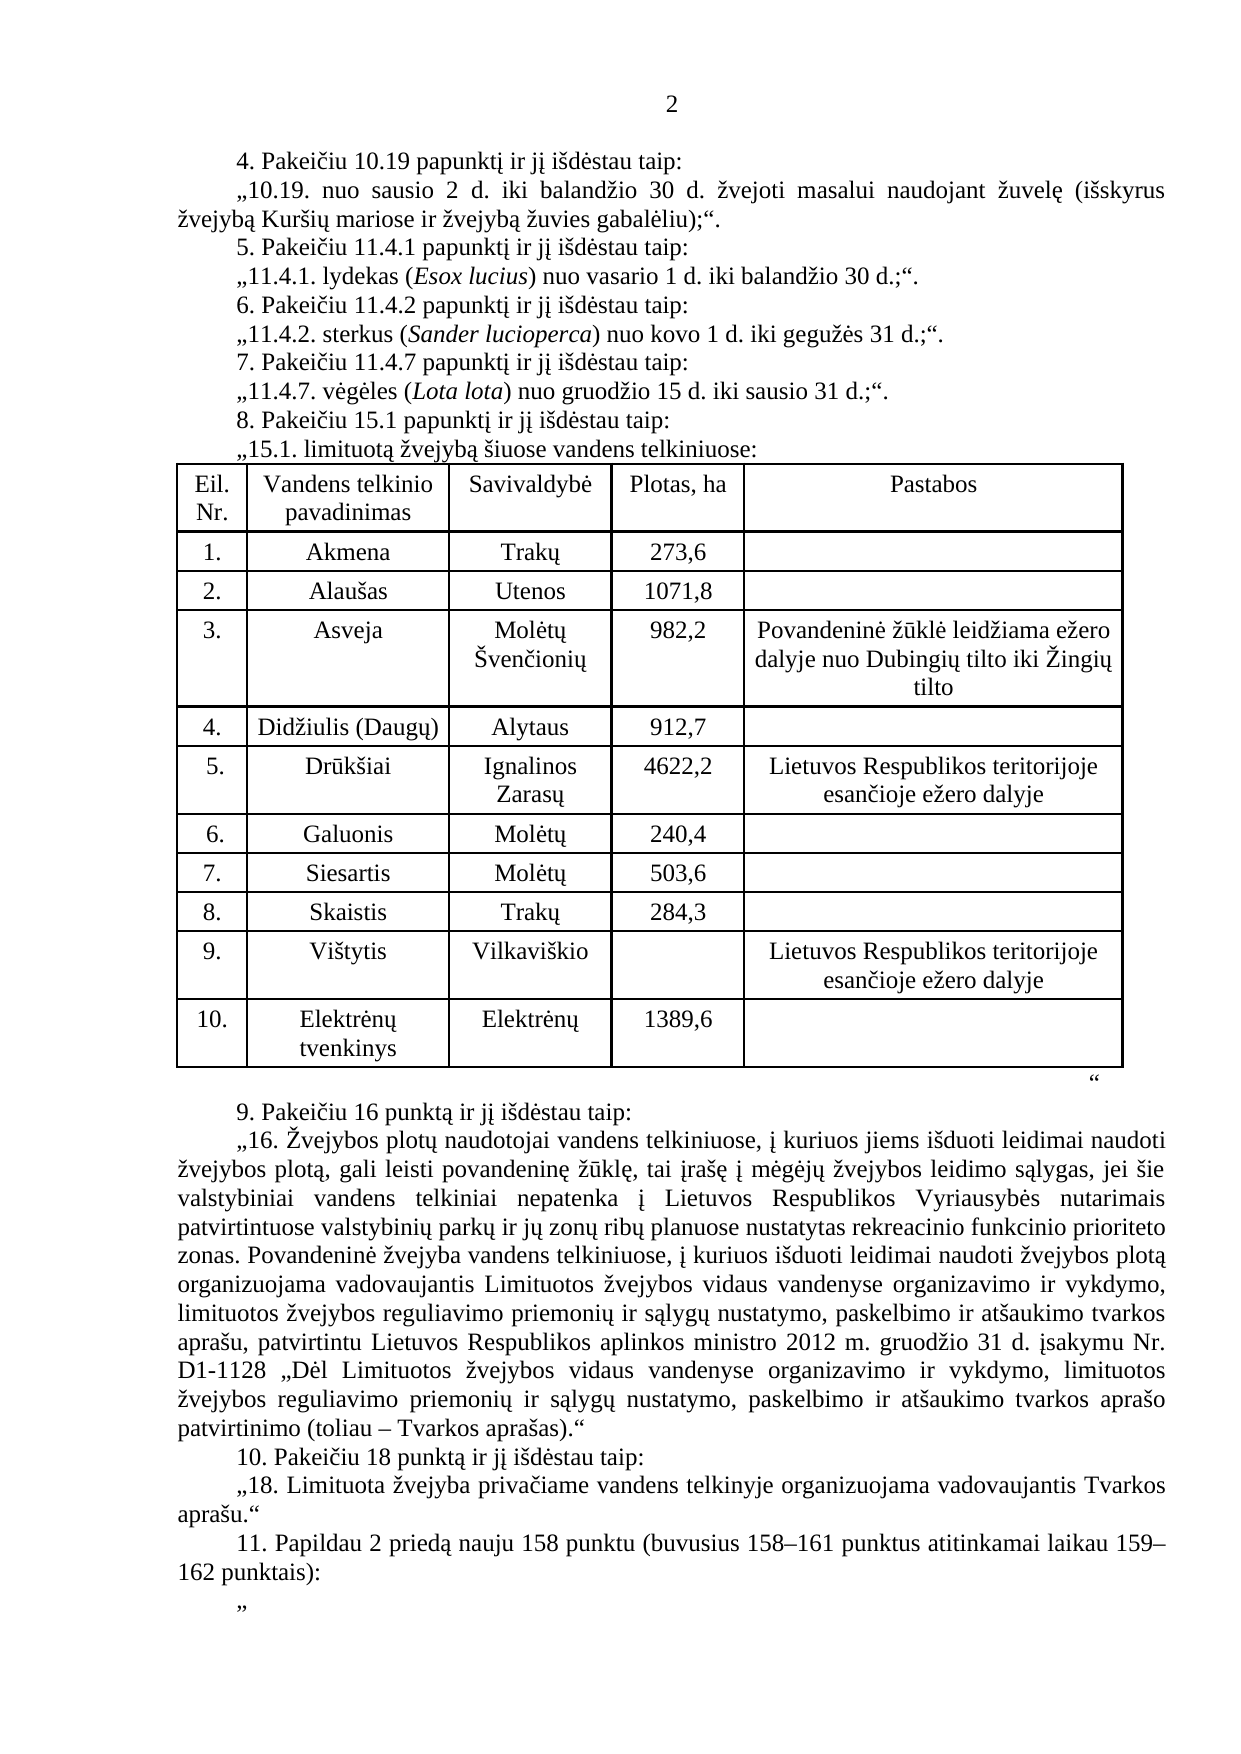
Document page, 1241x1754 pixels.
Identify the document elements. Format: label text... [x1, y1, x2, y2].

table_cell [745, 708, 1121, 744]
text “ [177, 1068, 1166, 1097]
table_cell Trakų [450, 533, 610, 569]
table_cell [613, 932, 743, 998]
table_cell Asveja [248, 611, 448, 705]
table_cell Galuonis [248, 815, 448, 852]
table_cell [745, 815, 1121, 852]
table_cell 3. [178, 611, 246, 705]
table_cell 240,4 [613, 815, 743, 852]
table_cell [745, 572, 1121, 609]
text „10.19. nuo sausio 2 d. iki balandžio 30 d. žvejoti masalui naudojant žuvelę (išskyrus žvejybą Kuršių mariose ir žvejybą žuvies gabalėliu);“. [177, 175, 1166, 232]
text „ [177, 1585, 1166, 1614]
table_cell Didžiulis (Daugų) [248, 708, 448, 744]
table_cell 10. [178, 1000, 246, 1066]
text „15.1. limituotą žvejybą šiuose vandens telkiniuose: [177, 434, 1166, 462]
table_header Eil. Nr. [178, 465, 246, 530]
table_cell Molėtų Švenčionių [450, 611, 610, 705]
table_cell 503,6 [613, 854, 743, 891]
table_cell Lietuvos Respublikos teritorijoje esančioje ežero dalyje [745, 747, 1121, 812]
text 7. Pakeičiu 11.4.7 papunktį ir jį išdėstau taip: [177, 347, 1166, 376]
table_cell 9. [178, 932, 246, 998]
text 5. Pakeičiu 11.4.1 papunktį ir jį išdėstau taip: [177, 232, 1166, 261]
table_cell 6. [178, 815, 246, 852]
table_cell Drūkšiai [248, 747, 448, 812]
text 8. Pakeičiu 15.1 papunktį ir jį išdėstau taip: [177, 405, 1166, 434]
text 10. Pakeičiu 18 punktą ir jį išdėstau taip: [177, 1442, 1166, 1470]
text „11.4.7. vėgėles (Lota lota) nuo gruodžio 15 d. iki sausio 31 d.;“. [177, 376, 1166, 405]
table_header Savivaldybė [450, 465, 610, 530]
table_cell [745, 893, 1121, 930]
table_cell 273,6 [613, 533, 743, 569]
table_cell Skaistis [248, 893, 448, 930]
table_cell Vilkaviškio [450, 932, 610, 998]
table_header Pastabos [745, 465, 1121, 530]
text „11.4.2. sterkus (Sander lucioperca) nuo kovo 1 d. iki gegužės 31 d.;“. [177, 319, 1166, 347]
table_cell Elektrėnų [450, 1000, 610, 1066]
text „18. Limituota žvejyba privačiame vandens telkinyje organizuojama vadovaujantis Tvarkos aprašu.“ [177, 1470, 1166, 1528]
table_cell 4. [178, 708, 246, 744]
table_cell Alaušas [248, 572, 448, 609]
text 4. Pakeičiu 10.19 papunktį ir jį išdėstau taip: [177, 146, 1166, 175]
text „11.4.1. lydekas (Esox lucius) nuo vasario 1 d. iki balandžio 30 d.;“. [177, 261, 1166, 290]
table_cell Lietuvos Respublikos teritorijoje esančioje ežero dalyje [745, 932, 1121, 998]
table_cell 912,7 [613, 708, 743, 744]
text „16. Žvejybos plotų naudotojai vandens telkiniuose, į kuriuos jiems išduoti leidimai naudoti žvejybos plotą, gali leisti povandeninę žūklę, tai įrašę į mėgėjų žvejybos leidimo sąlygas, jei šie valstybiniai vandens telkiniai nepatenka į Lietuvos Respublikos Vyriausybės nutarimais patvirtintuose valstybinių parkų ir jų zonų ribų planuose nustatytas rekreacinio funkcinio prioriteto zonas. Povandeninė žvejyba vandens telkiniuose, į kuriuos išduoti leidimai naudoti žvejybos plotą organizuojama vadovaujantis Limituotos žvejybos vidaus vandenyse organizavimo ir vykdymo, limituotos žvejybos reguliavimo priemonių ir sąlygų nustatymo, paskelbimo ir atšaukimo tvarkos aprašu, patvirtintu Lietuvos Respublikos aplinkos ministro 2012 m. gruodžio 31 d. įsakymu Nr. D1-1128 „Dėl Limituotos žvejybos vidaus vandenyse organizavimo ir vykdymo, limituotos žvejybos reguliavimo priemonių ir sąlygų nustatymo, paskelbimo ir atšaukimo tvarkos aprašo patvirtinimo (toliau – Tvarkos aprašas).“ [177, 1125, 1166, 1442]
table_cell Povandeninė žūklė leidžiama ežero dalyje nuo Dubingių tilto iki Žingių tilto [745, 611, 1121, 705]
table_cell 8. [178, 893, 246, 930]
text 6. Pakeičiu 11.4.2 papunktį ir jį išdėstau taip: [177, 290, 1166, 319]
table_cell Utenos [450, 572, 610, 609]
text 11. Papildau 2 priedą nauju 158 punktu (buvusius 158–161 punktus atitinkamai laikau 159–162 punktais): [177, 1528, 1166, 1585]
table_cell [745, 533, 1121, 569]
table_cell [745, 1000, 1121, 1066]
table_header Vandens telkinio pavadinimas [248, 465, 448, 530]
table_cell Akmena [248, 533, 448, 569]
table_cell Vištytis [248, 932, 448, 998]
table_cell 1071,8 [613, 572, 743, 609]
table_cell 2. [178, 572, 246, 609]
table_cell 1. [178, 533, 246, 569]
table_cell Molėtų [450, 854, 610, 891]
table_cell Ignalinos Zarasų [450, 747, 610, 812]
table_cell 4622,2 [613, 747, 743, 812]
text 9. Pakeičiu 16 punktą ir jį išdėstau taip: [177, 1097, 1166, 1125]
table_cell Elektrėnų tvenkinys [248, 1000, 448, 1066]
table_cell [745, 854, 1121, 891]
table_cell Alytaus [450, 708, 610, 744]
table_cell 7. [178, 854, 246, 891]
table_cell Siesartis [248, 854, 448, 891]
table_header Plotas, ha [613, 465, 743, 530]
table_cell 1389,6 [613, 1000, 743, 1066]
table_cell 5. [178, 747, 246, 812]
table_cell Molėtų [450, 815, 610, 852]
table_cell 982,2 [613, 611, 743, 705]
table_cell 284,3 [613, 893, 743, 930]
table_cell Trakų [450, 893, 610, 930]
